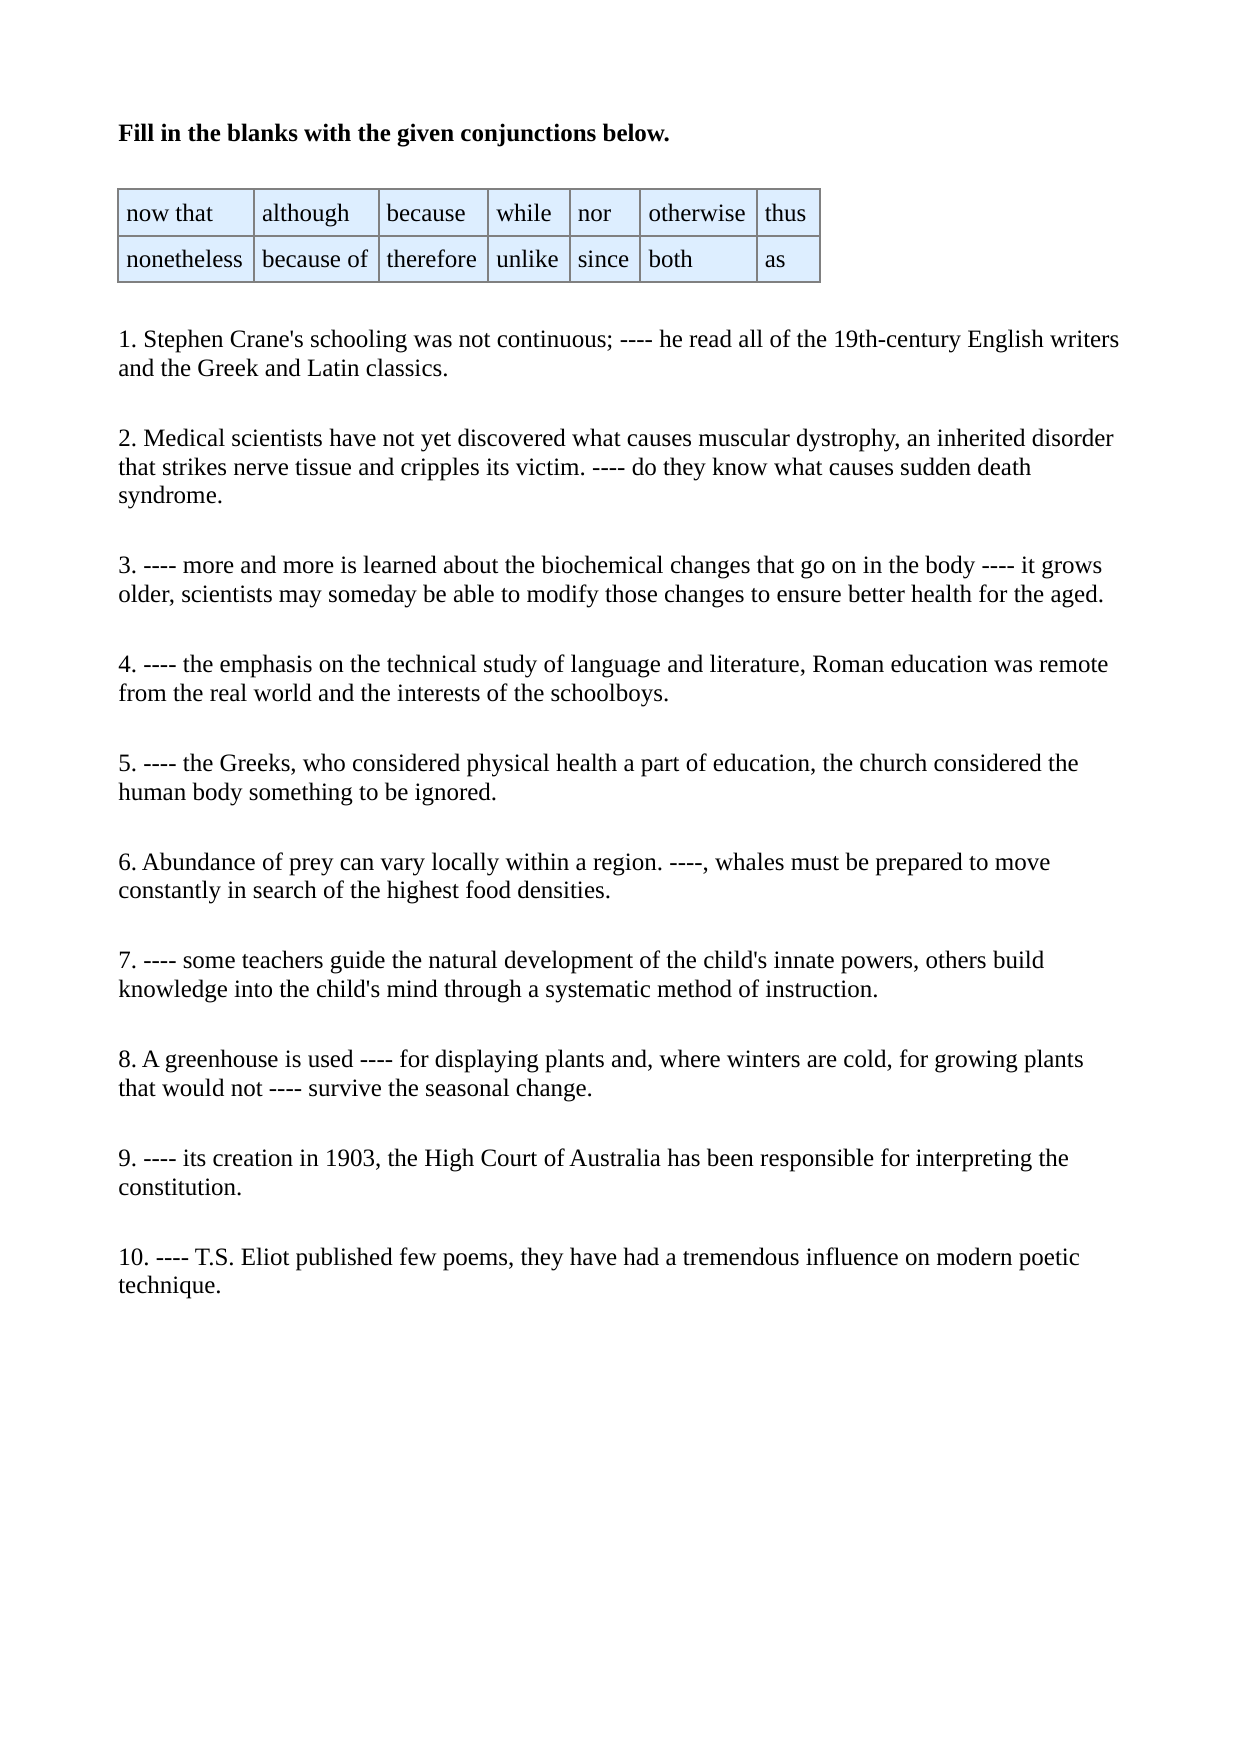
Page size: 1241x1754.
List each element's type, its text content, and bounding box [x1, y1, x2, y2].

table_cell both [641, 237, 756, 281]
text 4. ---- the emphasis on the technical study of language and literature, Roman education was remote from the real world and the interests of the schoolboys. [118, 649, 1122, 736]
text 6. Abundance of prey can vary locally within a region. ----, whales must be prepared to move constantly in search of the highest food densities. [118, 847, 1122, 933]
table_header thus [758, 190, 819, 234]
text 7. ---- some teachers guide the natural development of the child's innate powers, others build knowledge into the child's mind through a systematic method of instruction. [118, 946, 1122, 1032]
table_header because [380, 190, 487, 234]
table_cell unlike [489, 237, 569, 281]
table_header otherwise [641, 190, 756, 234]
text Fill in the blanks with the given conjunctions below. [118, 118, 1122, 176]
table_cell as [758, 237, 819, 281]
table_header now that [119, 190, 253, 234]
text 3. ---- more and more is learned about the biochemical changes that go on in the body ---- it grows older, scientists may someday be able to modify those changes to ensure better health for the aged. [118, 551, 1122, 637]
text 10. ---- T.S. Eliot published few poems, they have had a tremendous influence on modern poetic technique. [118, 1242, 1122, 1299]
text 2. Medical scientists have not yet discovered what causes muscular dystrophy, an inherited disorder that strikes nerve tissue and cripples its victim. ---- do they know what causes sudden death syndrome. [118, 423, 1122, 538]
text 8. A greenhouse is used ---- for displaying plants and, where winters are cold, for growing plants that would not ---- survive the seasonal change. [118, 1044, 1122, 1131]
text 9. ---- its creation in 1903, the High Court of Australia has been responsible for interpreting the constitution. [118, 1143, 1122, 1229]
table_cell because of [255, 237, 378, 281]
table_header while [489, 190, 569, 234]
text 5. ---- the Greeks, who considered physical health a part of education, the church considered the human body something to be ignored. [118, 748, 1122, 834]
table_cell nonetheless [119, 237, 253, 281]
table_cell since [571, 237, 639, 281]
text 1. Stephen Crane's schooling was not continuous; ---- he read all of the 19th-century English writers and the Greek and Latin classics. [118, 324, 1122, 411]
table_header although [255, 190, 378, 234]
table_cell therefore [380, 237, 487, 281]
table_header nor [571, 190, 639, 234]
